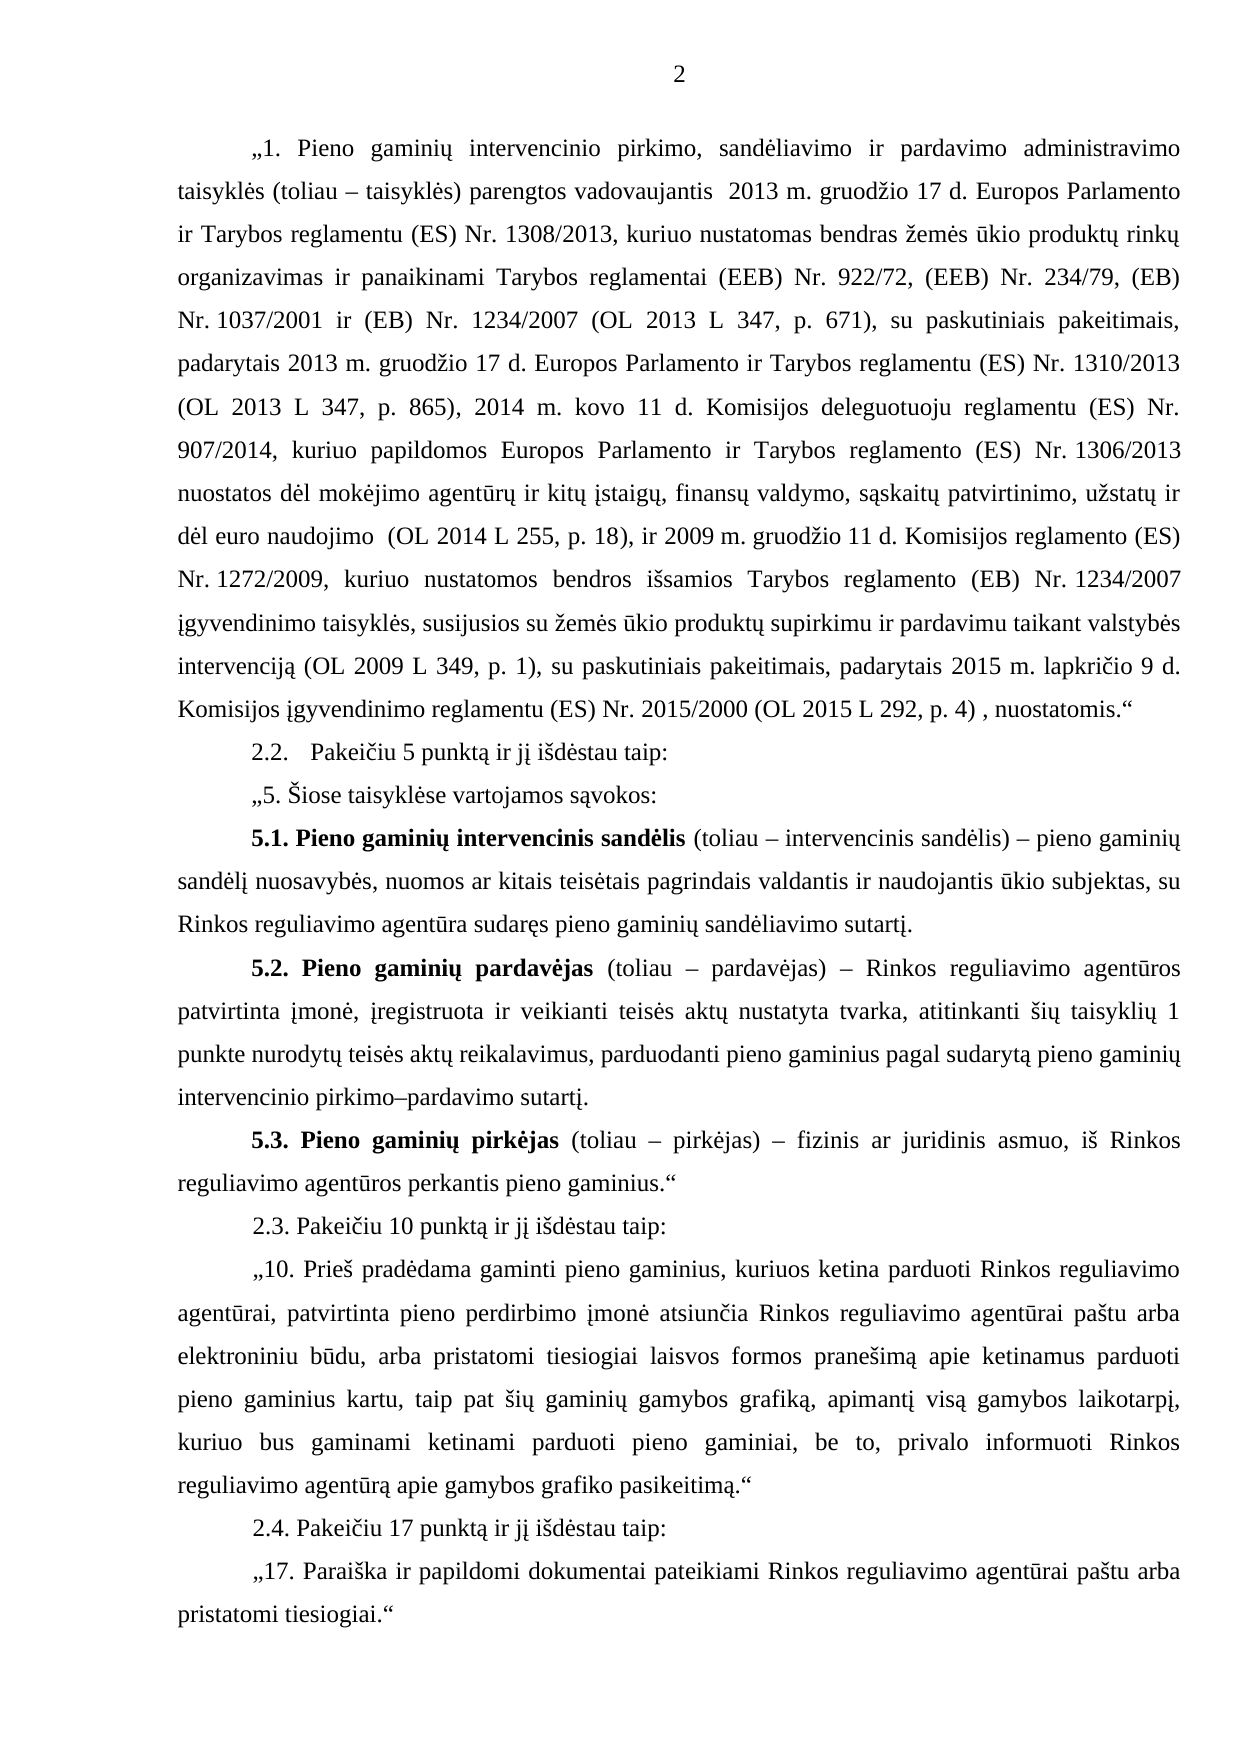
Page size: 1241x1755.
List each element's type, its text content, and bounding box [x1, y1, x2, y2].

text 5.1. Pieno gaminių intervencinis sandėlis (toliau – intervencinis sandėlis) – pieno gaminių sandėlį nuosavybės, nuomos ar kitais teisėtais pagrindais valdantis ir naudojantis ūkio subjektas, su Rinkos reguliavimo agentūra sudaręs pieno gaminių sandėliavimo sutartį. [177, 823, 1181, 938]
text „1. Pieno gaminių intervencinio pirkimo, sandėliavimo ir pardavimo administravimo taisyklės (toliau – taisyklės) parengtos vadovaujantis 2013 m. gruodžio 17 d. Europos Parlamento ir Tarybos reglamentu (ES) Nr. 1308/2013, kuriuo nustatomas bendras žemės ūkio produktų rinkų organizavimas ir panaikinami Tarybos reglamentai (EEB) Nr. 922/72, (EEB) Nr. 234/79, (EB) Nr. 1037/2001 ir (EB) Nr. 1234/2007 (OL 2013 L 347, p. 671), su paskutiniais pakeitimais, padarytais 2013 m. gruodžio 17 d. Europos Parlamento ir Tarybos reglamentu (ES) Nr. 1310/2013 (OL 2013 L 347, p. 865), 2014 m. kovo 11 d. Komisijos deleguotuoju reglamentu (ES) Nr. 907/2014, kuriuo papildomos Europos Parlamento ir Tarybos reglamento (ES) Nr. 1306/2013 nuostatos dėl mokėjimo agentūrų ir kitų įstaigų, finansų valdymo, sąskaitų patvirtinimo, užstatų ir dėl euro naudojimo (OL 2014 L 255, p. 18), ir 2009 m. gruodžio 11 d. Komisijos reglamento (ES) Nr. 1272/2009, kuriuo nustatomos bendros išsamios Tarybos reglamento (EB) Nr. 1234/2007 įgyvendinimo taisyklės, susijusios su žemės ūkio produktų supirkimu ir pardavimu taikant valstybės intervenciją (OL 2009 L 349, p. 1), su paskutiniais pakeitimais, padarytais 2015 m. lapkričio 9 d. Komisijos įgyvendinimo reglamentu (ES) Nr. 2015/2000 (OL 2015 L 292, p. 4) , nuostatomis.“ [177, 133, 1181, 723]
text 2.2. Pakeičiu 5 punktą ir jį išdėstau taip: [251, 737, 1181, 766]
text 5.3. Pieno gaminių pirkėjas (toliau – pirkėjas) – fizinis ar juridinis asmuo, iš Rinkos reguliavimo agentūros perkantis pieno gaminius.“ [177, 1125, 1181, 1197]
text „17. Paraiška ir papildomi dokumentai pateikiami Rinkos reguliavimo agentūrai paštu arba pristatomi tiesiogiai.“ [177, 1556, 1181, 1628]
text 2.3. Pakeičiu 10 punktą ir jį išdėstau taip: [177, 1211, 1181, 1240]
text 5.2. Pieno gaminių pardavėjas (toliau – pardavėjas) – Rinkos reguliavimo agentūros patvirtinta įmonė, įregistruota ir veikianti teisės aktų nustatyta tvarka, atitinkanti šių taisyklių 1 punkte nurodytų teisės aktų reikalavimus, parduodanti pieno gaminius pagal sudarytą pieno gaminių intervencinio pirkimo–pardavimo sutartį. [177, 953, 1181, 1111]
text 2.4. Pakeičiu 17 punktą ir jį išdėstau taip: [177, 1513, 1181, 1542]
text „10. Prieš pradėdama gaminti pieno gaminius, kuriuos ketina parduoti Rinkos reguliavimo agentūrai, patvirtinta pieno perdirbimo įmonė atsiunčia Rinkos reguliavimo agentūrai paštu arba elektroniniu būdu, arba pristatomi tiesiogiai laisvos formos pranešimą apie ketinamus parduoti pieno gaminius kartu, taip pat šių gaminių gamybos grafiką, apimantį visą gamybos laikotarpį, kuriuo bus gaminami ketinami parduoti pieno gaminiai, be to, privalo informuoti Rinkos reguliavimo agentūrą apie gamybos grafiko pasikeitimą.“ [177, 1254, 1181, 1499]
text „5. Šiose taisyklėse vartojamos sąvokos: [251, 780, 1181, 809]
